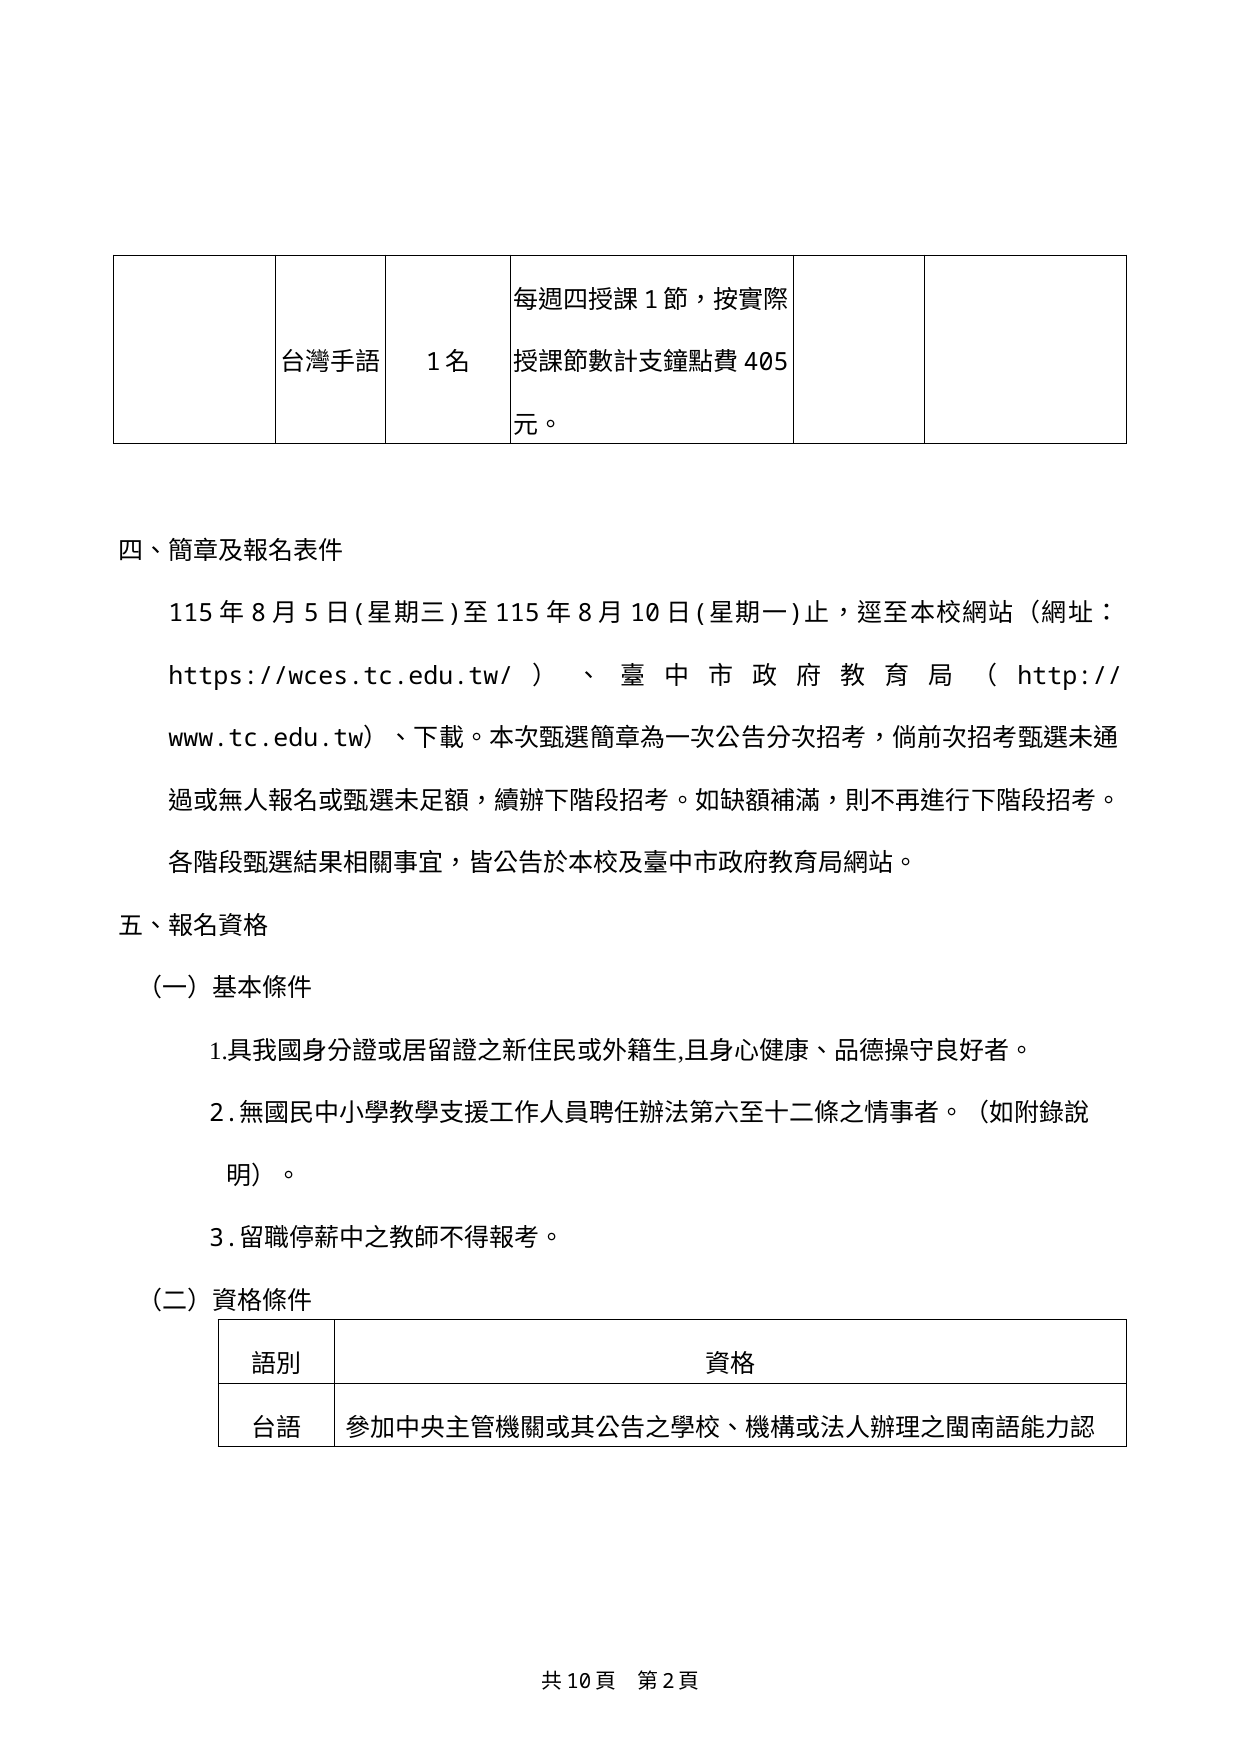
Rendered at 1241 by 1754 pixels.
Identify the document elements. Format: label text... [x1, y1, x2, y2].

table_cell 每週四授課1節，按實際授課節數計支鐘點費405元。 [511, 256, 793, 443]
table_cell [114, 256, 275, 443]
text 3.留職停薪中之教師不得報考。 [209, 1194, 1122, 1257]
table_cell 台語 [219, 1384, 334, 1446]
text 115年8月5日(星期三)至115年8月10日(星期一)止，逕至本校網站（網址：https://wces.tc.edu.tw/）、臺中市政府教育局（http://www.tc.edu.tw）、下載。本次甄選簡章為一次公告分次招考，倘前次招考甄選未通過或無人報名或甄選未足額，續辦下階段招考。如缺額補滿，則不再進行下階段招考。各階段甄選結果相關事宜，皆公告於本校及臺中市政府教育局網站。 [168, 569, 1122, 882]
text 1.具我國身分證或居留證之新住民或外籍生,且身心健康、品德操守良好者。 [196, 1007, 1122, 1069]
table_header 語別 [219, 1320, 334, 1383]
table_cell 台灣手語 [276, 256, 385, 443]
text 2.無國民中小學教學支援工作人員聘任辦法第六至十二條之情事者。（如附錄說明）。 [209, 1069, 1122, 1194]
table_header 資格 [335, 1320, 1126, 1383]
text 五、報名資格 [118, 882, 1122, 944]
table_cell [794, 256, 924, 443]
text 四、簡章及報名表件 [118, 507, 1122, 569]
table_cell 1名 [386, 256, 510, 443]
text （二）資格條件 [118, 1257, 1122, 1319]
table_cell [925, 256, 1126, 443]
text （一）基本條件 [118, 944, 1122, 1007]
table_cell 參加中央主管機關或其公告之學校、機構或法人辦理之閩南語能力認 [335, 1384, 1126, 1446]
